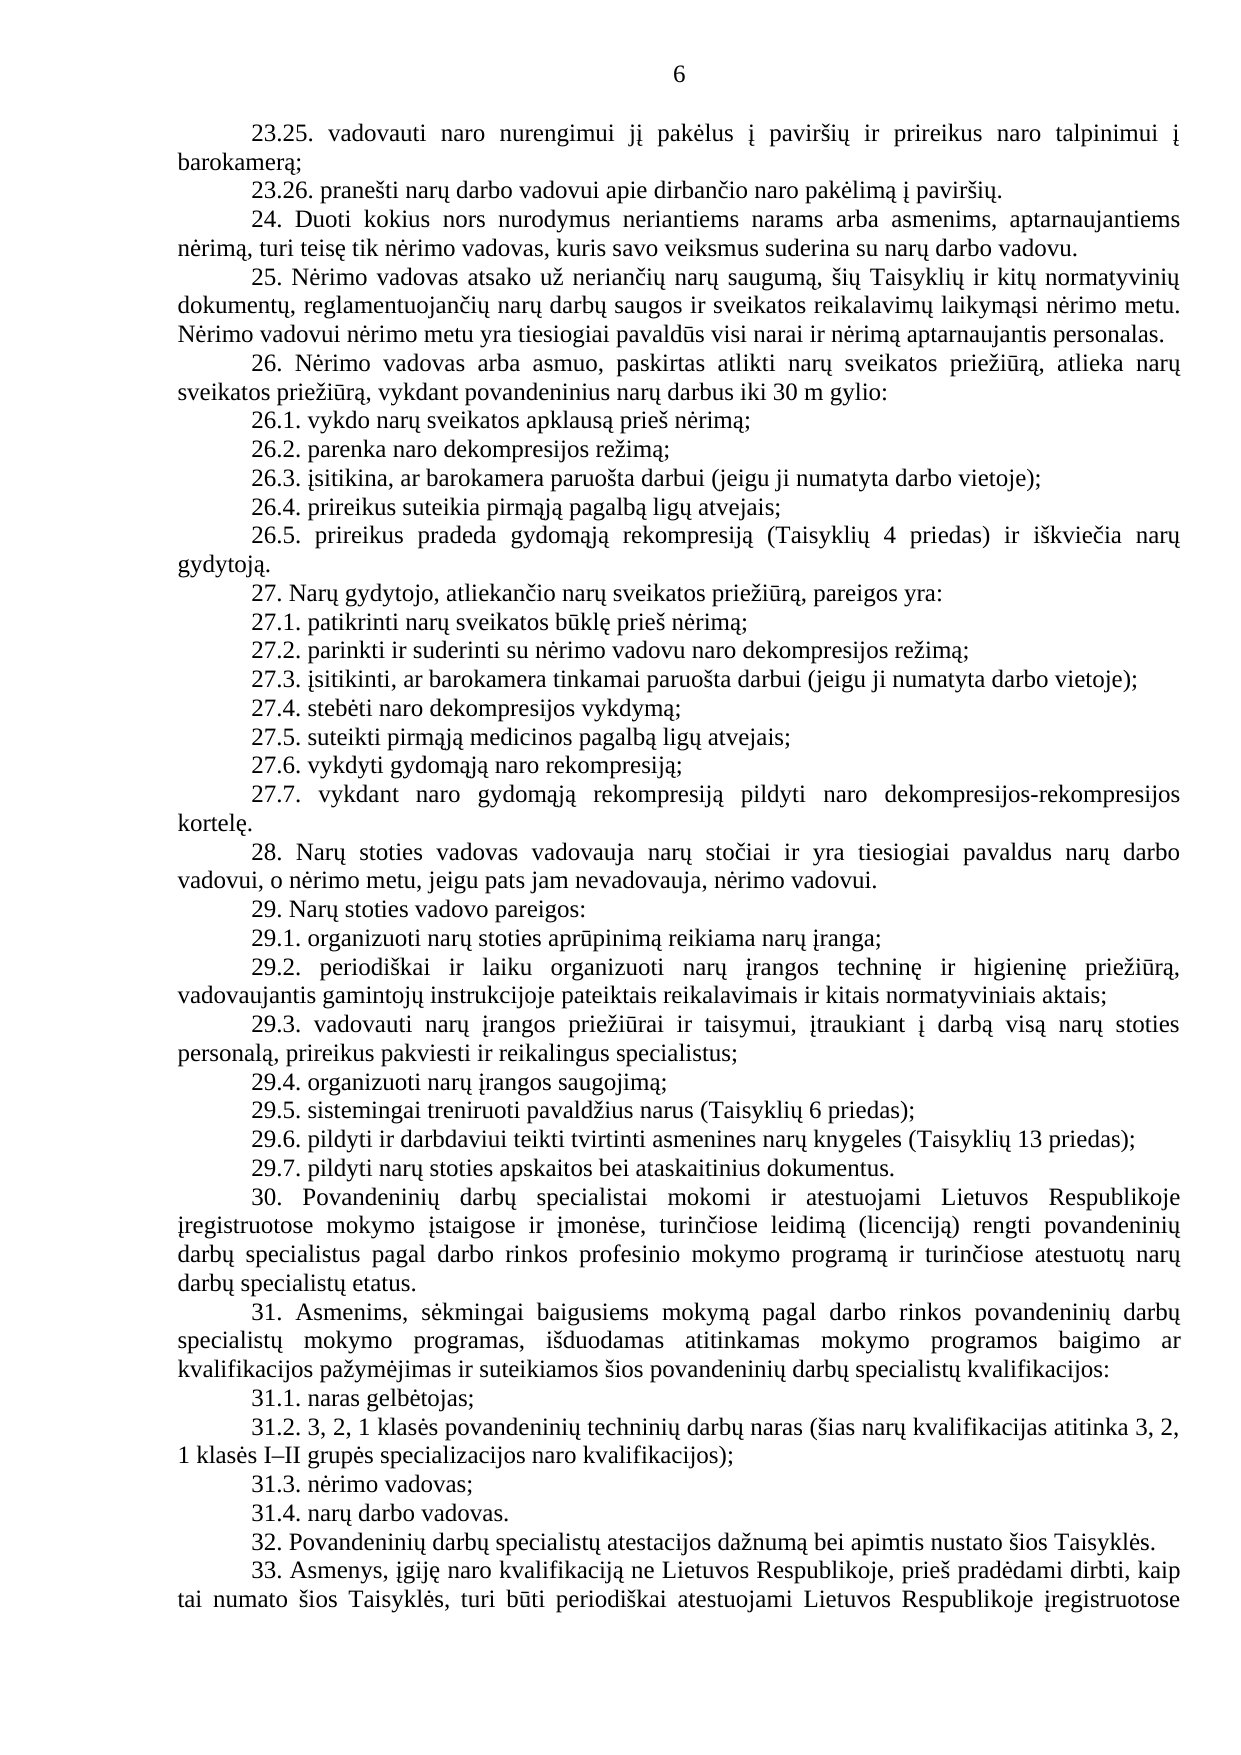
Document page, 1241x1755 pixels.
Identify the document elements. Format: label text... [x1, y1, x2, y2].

text 29.5. sistemingai treniruoti pavaldžius narus (Taisyklių 6 priedas); [177, 1096, 1181, 1124]
text 26.1. vykdo narų sveikatos apklausą prieš nėrimą; [177, 406, 1181, 434]
text 31.1. naras gelbėtojas; [177, 1383, 1181, 1412]
text 24. Duoti kokius nors nurodymus neriantiems narams arba asmenims, aptarnaujantiems nėrimą, turi teisę tik nėrimo vadovas, kuris savo veiksmus suderina su narų darbo vadovu. [177, 204, 1181, 262]
text 30. Povandeninių darbų specialistai mokomi ir atestuojami Lietuvos Respublikoje įregistruotose mokymo įstaigose ir įmonėse, turinčiose leidimą (licenciją) rengti povandeninių darbų specialistus pagal darbo rinkos profesinio mokymo programą ir turinčiose atestuotų narų darbų specialistų etatus. [177, 1182, 1181, 1297]
text 26.5. prireikus pradeda gydomąją rekompresiją (Taisyklių 4 priedas) ir iškviečia narų gydytoją. [177, 521, 1181, 578]
text 33. Asmenys, įgiję naro kvalifikaciją ne Lietuvos Respublikoje, prieš pradėdami dirbti, kaip tai numato šios Taisyklės, turi būti periodiškai atestuojami Lietuvos Respublikoje įregistruotose [177, 1556, 1181, 1613]
text 25. Nėrimo vadovas atsako už neriančių narų saugumą, šių Taisyklių ir kitų normatyvinių dokumentų, reglamentuojančių narų darbų saugos ir sveikatos reikalavimų laikymąsi nėrimo metu. Nėrimo vadovui nėrimo metu yra tiesiogiai pavaldūs visi narai ir nėrimą aptarnaujantis personalas. [177, 262, 1181, 348]
text 32. Povandeninių darbų specialistų atestacijos dažnumą bei apimtis nustato šios Taisyklės. [177, 1527, 1181, 1556]
text 27.4. stebėti naro dekompresijos vykdymą; [177, 693, 1181, 722]
text 27.5. suteikti pirmąją medicinos pagalbą ligų atvejais; [177, 722, 1181, 751]
text 26.2. parenka naro dekompresijos režimą; [177, 434, 1181, 463]
text 29.6. pildyti ir darbdaviui teikti tvirtinti asmenines narų knygeles (Taisyklių 13 priedas); [177, 1124, 1181, 1153]
text 23.26. pranešti narų darbo vadovui apie dirbančio naro pakėlimą į paviršių. [177, 176, 1181, 204]
text 31.4. narų darbo vadovas. [177, 1498, 1181, 1527]
text 29.4. organizuoti narų įrangos saugojimą; [177, 1067, 1181, 1096]
text 29.3. vadovauti narų įrangos priežiūrai ir taisymui, įtraukiant į darbą visą narų stoties personalą, prireikus pakviesti ir reikalingus specialistus; [177, 1009, 1181, 1067]
text 26.4. prireikus suteikia pirmąją pagalbą ligų atvejais; [177, 492, 1181, 521]
text 28. Narų stoties vadovas vadovauja narų stočiai ir yra tiesiogiai pavaldus narų darbo vadovui, o nėrimo metu, jeigu pats jam nevadovauja, nėrimo vadovui. [177, 837, 1181, 894]
text 27. Narų gydytojo, atliekančio narų sveikatos priežiūrą, pareigos yra: [177, 578, 1181, 607]
text 29.7. pildyti narų stoties apskaitos bei ataskaitinius dokumentus. [177, 1153, 1181, 1182]
text 26.3. įsitikina, ar barokamera paruošta darbui (jeigu ji numatyta darbo vietoje); [177, 463, 1181, 492]
text 29.1. organizuoti narų stoties aprūpinimą reikiama narų įranga; [177, 923, 1181, 952]
text 27.2. parinkti ir suderinti su nėrimo vadovu naro dekompresijos režimą; [177, 636, 1181, 664]
text 29. Narų stoties vadovo pareigos: [177, 894, 1181, 923]
text 29.2. periodiškai ir laiku organizuoti narų įrangos techninę ir higieninę priežiūrą, vadovaujantis gamintojų instrukcijoje pateiktais reikalavimais ir kitais normatyviniais aktais; [177, 952, 1181, 1009]
text 31.2. 3, 2, 1 klasės povandeninių techninių darbų naras (šias narų kvalifikacijas atitinka 3, 2, 1 klasės I–II grupės specializacijos naro kvalifikacijos); [177, 1412, 1181, 1469]
text 31.3. nėrimo vadovas; [177, 1469, 1181, 1498]
text 27.7. vykdant naro gydomąją rekompresiją pildyti naro dekompresijos-rekompresijos kortelę. [177, 779, 1181, 837]
text 27.6. vykdyti gydomąją naro rekompresiją; [177, 751, 1181, 779]
text 27.3. įsitikinti, ar barokamera tinkamai paruošta darbui (jeigu ji numatyta darbo vietoje); [177, 664, 1181, 693]
text 27.1. patikrinti narų sveikatos būklę prieš nėrimą; [177, 607, 1181, 636]
text 23.25. vadovauti naro nurengimui jį pakėlus į paviršių ir prireikus naro talpinimui į barokamerą; [177, 118, 1181, 176]
text 31. Asmenims, sėkmingai baigusiems mokymą pagal darbo rinkos povandeninių darbų specialistų mokymo programas, išduodamas atitinkamas mokymo programos baigimo ar kvalifikacijos pažymėjimas ir suteikiamos šios povandeninių darbų specialistų kvalifikacijos: [177, 1297, 1181, 1383]
text 26. Nėrimo vadovas arba asmuo, paskirtas atlikti narų sveikatos priežiūrą, atlieka narų sveikatos priežiūrą, vykdant povandeninius narų darbus iki 30 m gylio: [177, 348, 1181, 406]
